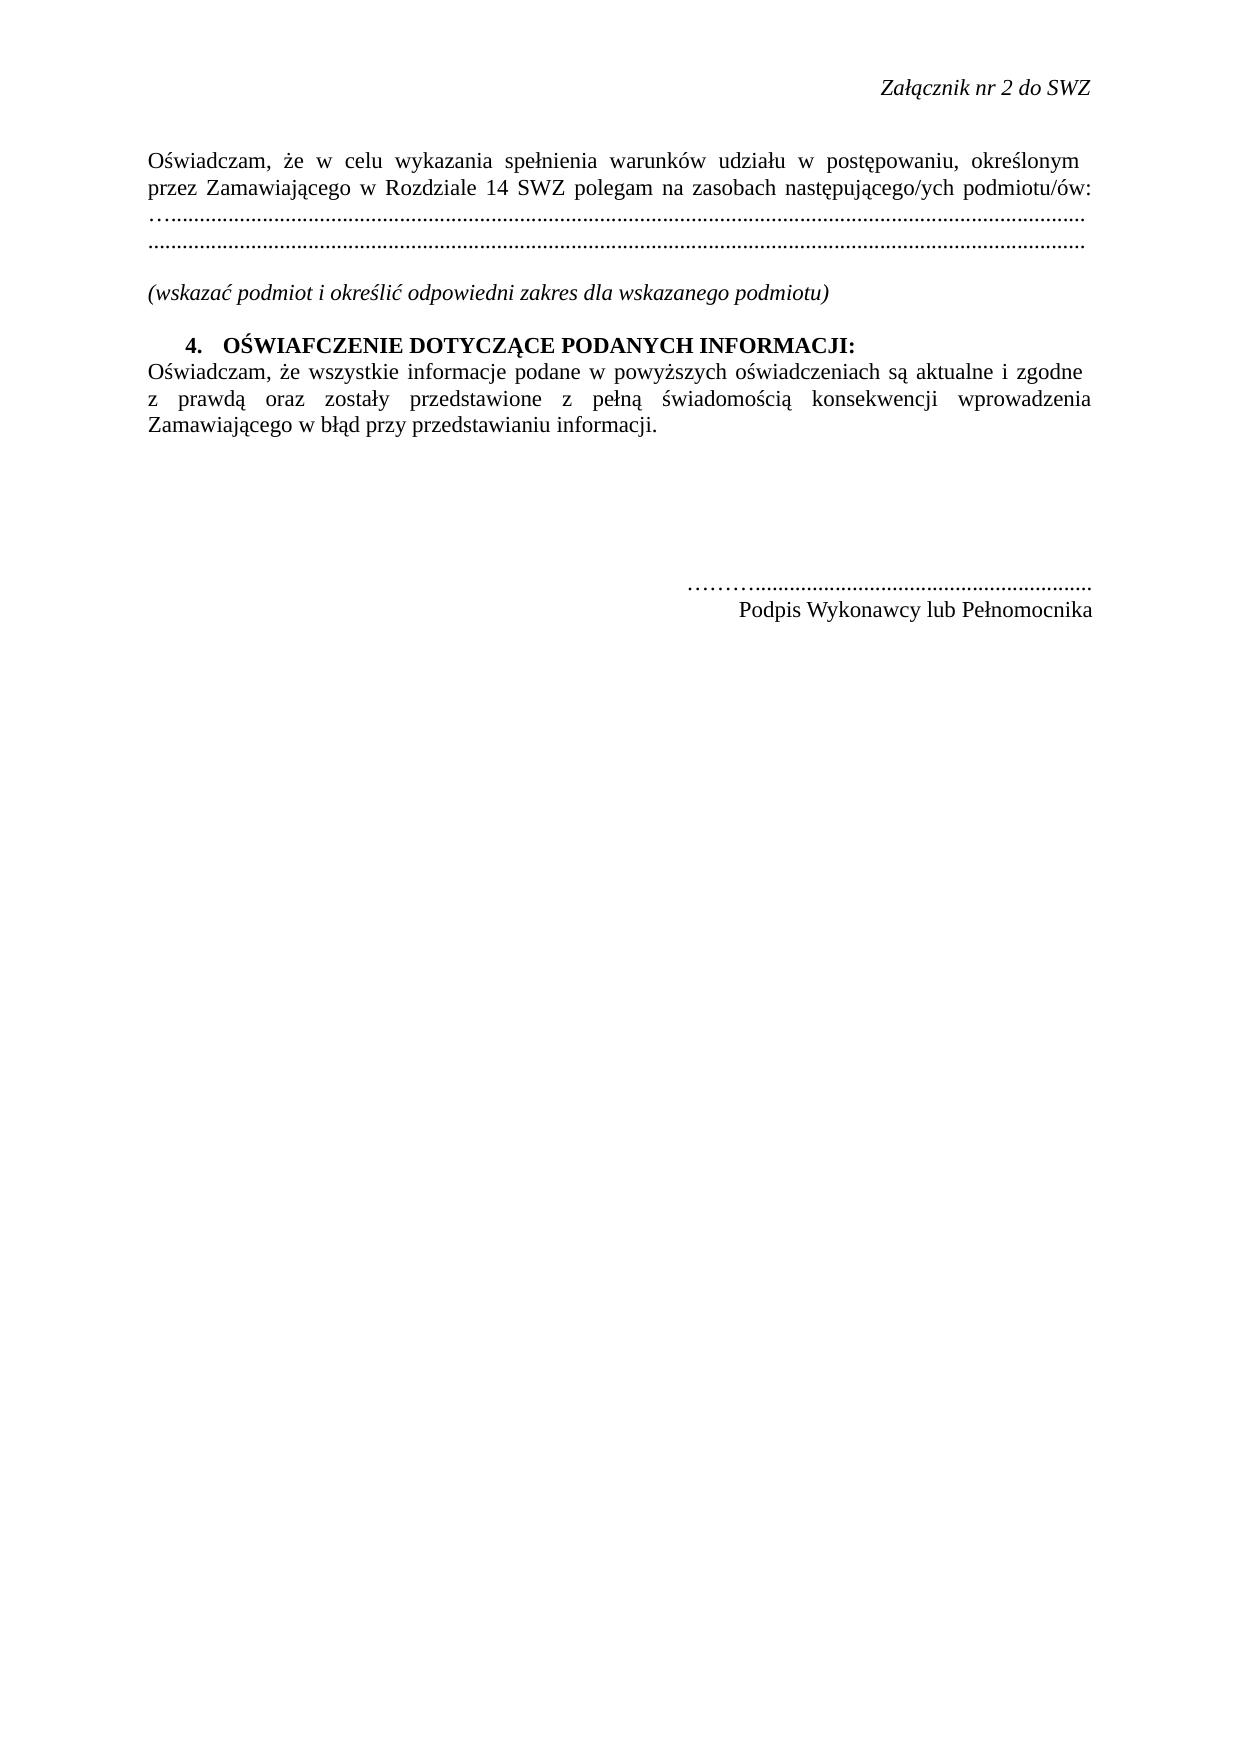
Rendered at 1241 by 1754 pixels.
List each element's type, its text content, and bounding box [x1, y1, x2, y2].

text (wskazać podmiot i określić odpowiedni zakres dla wskazanego podmiotu) [148, 279, 1093, 306]
text Oświadczam, że wszystkie informacje podane w powyższych oświadczeniach są aktualne i zgodne z prawdą oraz zostały przedstawione z pełną świadomością konsekwencji wprowadzenia Zamawiającego w błąd przy przedstawianiu informacji. [148, 358, 1093, 437]
text Podpis Wykonawcy lub Pełnomocnika [148, 596, 1093, 622]
list OŚWIAFCZENIE DOTYCZĄCE PODANYCH INFORMACJI: [185, 332, 1093, 358]
text ………........................................................... [148, 569, 1093, 596]
text Oświadczam, że w celu wykazania spełnienia warunków udziału w postępowaniu, określonym przez Zamawiającego w Rozdziale 14 SWZ polegam na zasobach następującego/ych podmiotu/ów: ….................................................................................................................................................................................................................................................................................................................................... [148, 148, 1093, 253]
